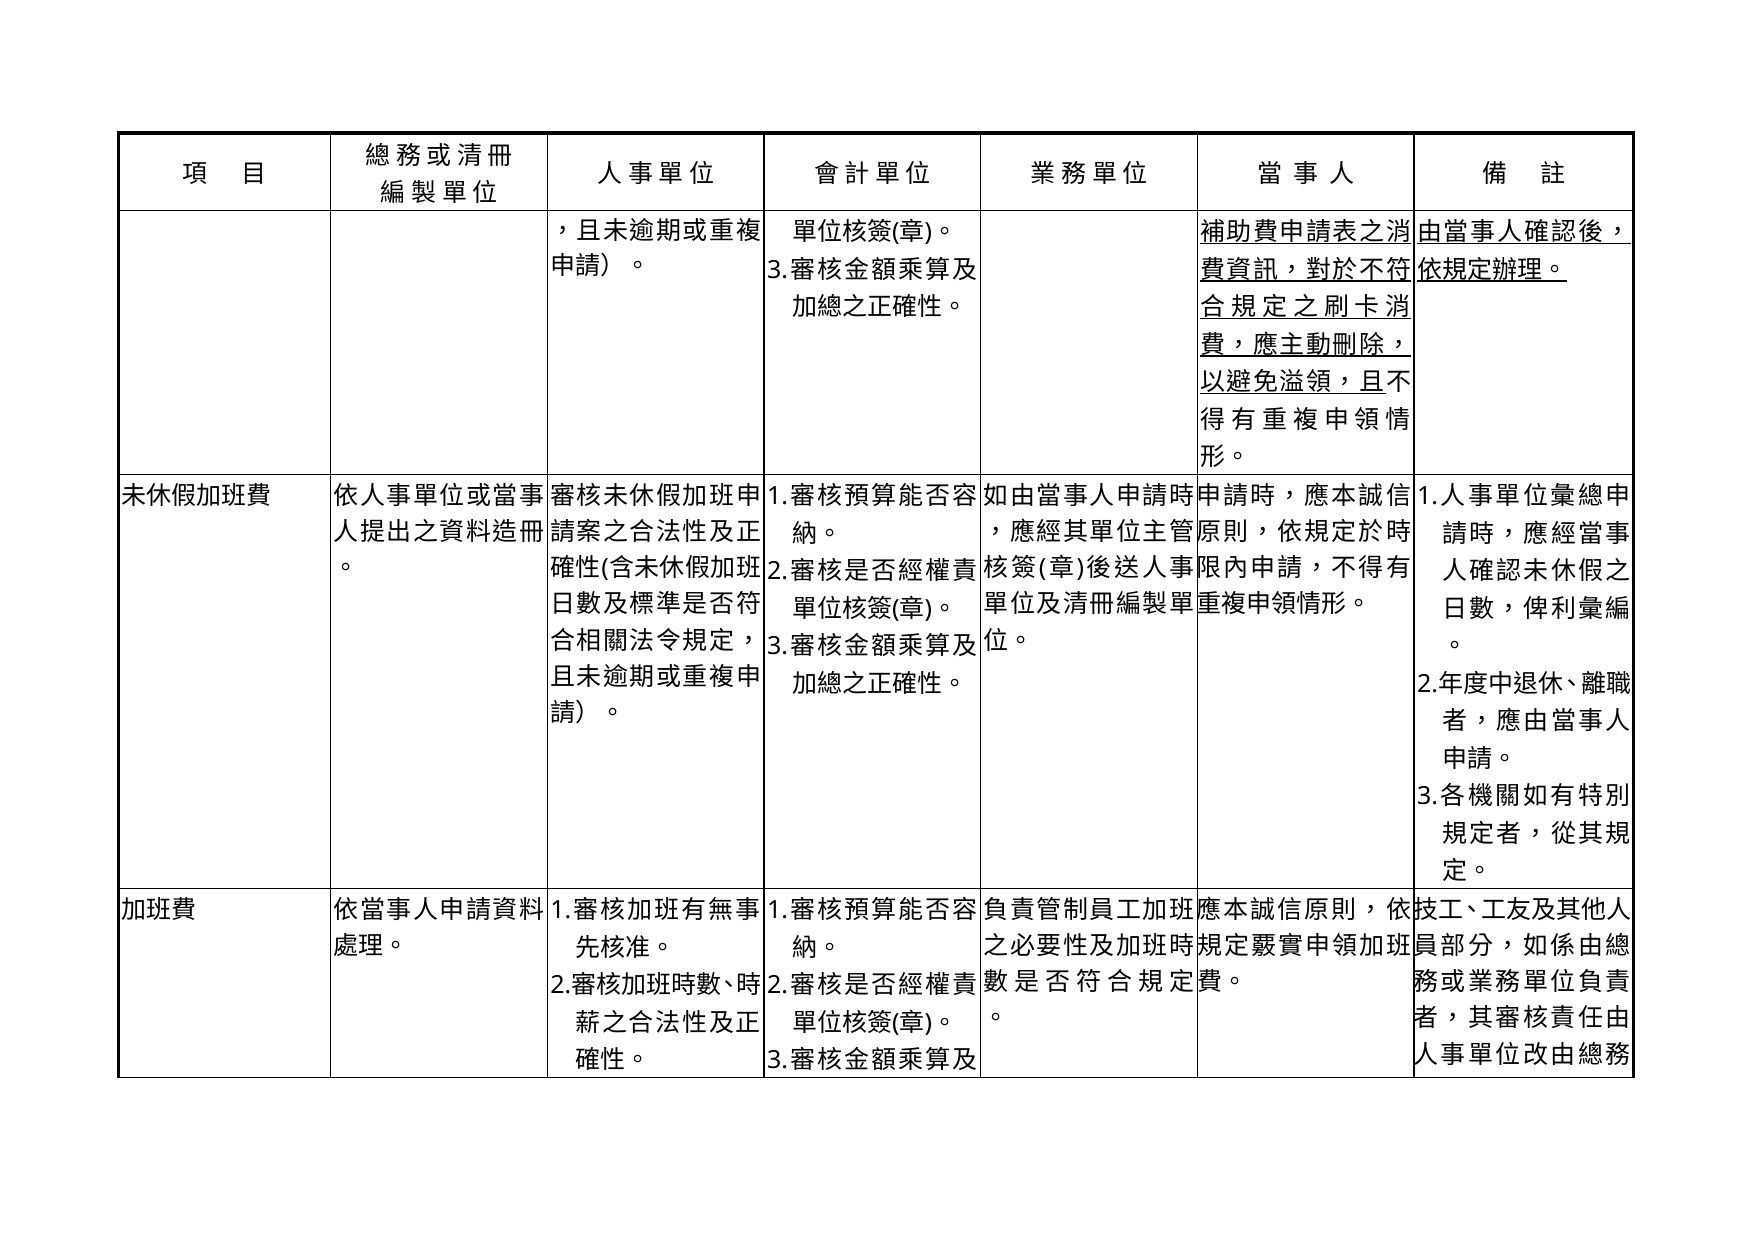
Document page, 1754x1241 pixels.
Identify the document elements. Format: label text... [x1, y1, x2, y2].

table_cell 依當事人申請資料處理。 [331, 889, 547, 1077]
table_cell [120, 211, 330, 473]
table_cell 負責管制員工加班之必要性及加班時數是否符合規定 。 [981, 889, 1197, 1077]
table_header 備 註 [1415, 135, 1632, 209]
table_cell 1.審核加班有無事先核准。 2.審核加班時數、時薪之合法性及正確性。 [548, 889, 763, 1077]
table_cell ，且未逾期或重複申請）。 [548, 211, 763, 473]
table_cell 加班費 [120, 889, 330, 1077]
table_header 總 務 或 清 冊 編 製 單 位 [331, 135, 547, 209]
table_cell 1.審核預算能否容納。 2.審核是否經權責單位核簽(章)。 3.審核金額乘算及 [765, 889, 980, 1077]
table_cell [331, 211, 547, 473]
table_cell 由當事人確認後，依規定辦理。 [1415, 211, 1632, 473]
table_cell 1.審核預算能否容納。 2.審核是否經權責單位核簽(章)。 3.審核金額乘算及加總之正確性。 [765, 475, 980, 888]
table_cell 申請時，應本誠信原則，依規定於時限內申請，不得有重複申領情形。 [1198, 475, 1413, 888]
table_header 人 事 單 位 [548, 135, 763, 209]
table_cell 1.人事單位彙總申請時，應經當事人確認未休假之日數，俾利彙編。 2.年度中退休、離職者，應由當事人申請。 3.各機關如有特別規定者，從其規定。 [1415, 475, 1632, 888]
table_cell 審核未休假加班申請案之合法性及正確性(含未休假加班日數及標準是否符合相關法令規定，且未逾期或重複申請）。 [548, 475, 763, 888]
table_cell 應本誠信原則，依規定覈實申領加班費。 [1198, 889, 1413, 1077]
table_cell 單位核簽(章)。 3.審核金額乘算及加總之正確性。 [765, 211, 980, 473]
table_header 業 務 單 位 [981, 135, 1197, 209]
table_cell 依人事單位或當事人提出之資料造冊。 [331, 475, 547, 888]
table_header 會 計 單 位 [765, 135, 980, 209]
table_cell 未休假加班費 [120, 475, 330, 888]
table_cell 如由當事人申請時，應經其單位主管核簽(章)後送人事單位及清冊編製單位。 [981, 475, 1197, 888]
table_header 項 目 [120, 135, 330, 209]
table_cell [981, 211, 1197, 473]
table_header 當 事 人 [1198, 135, 1413, 209]
table_cell 技工、工友及其他人員部分，如係由總務或業務單位負責者，其審核責任由人事單位改由總務 [1415, 889, 1632, 1077]
table_cell 補助費申請表之消費資訊，對於不符合規定之刷卡消費，應主動刪除，以避免溢領，且不得有重複申領情形。 [1198, 211, 1413, 473]
